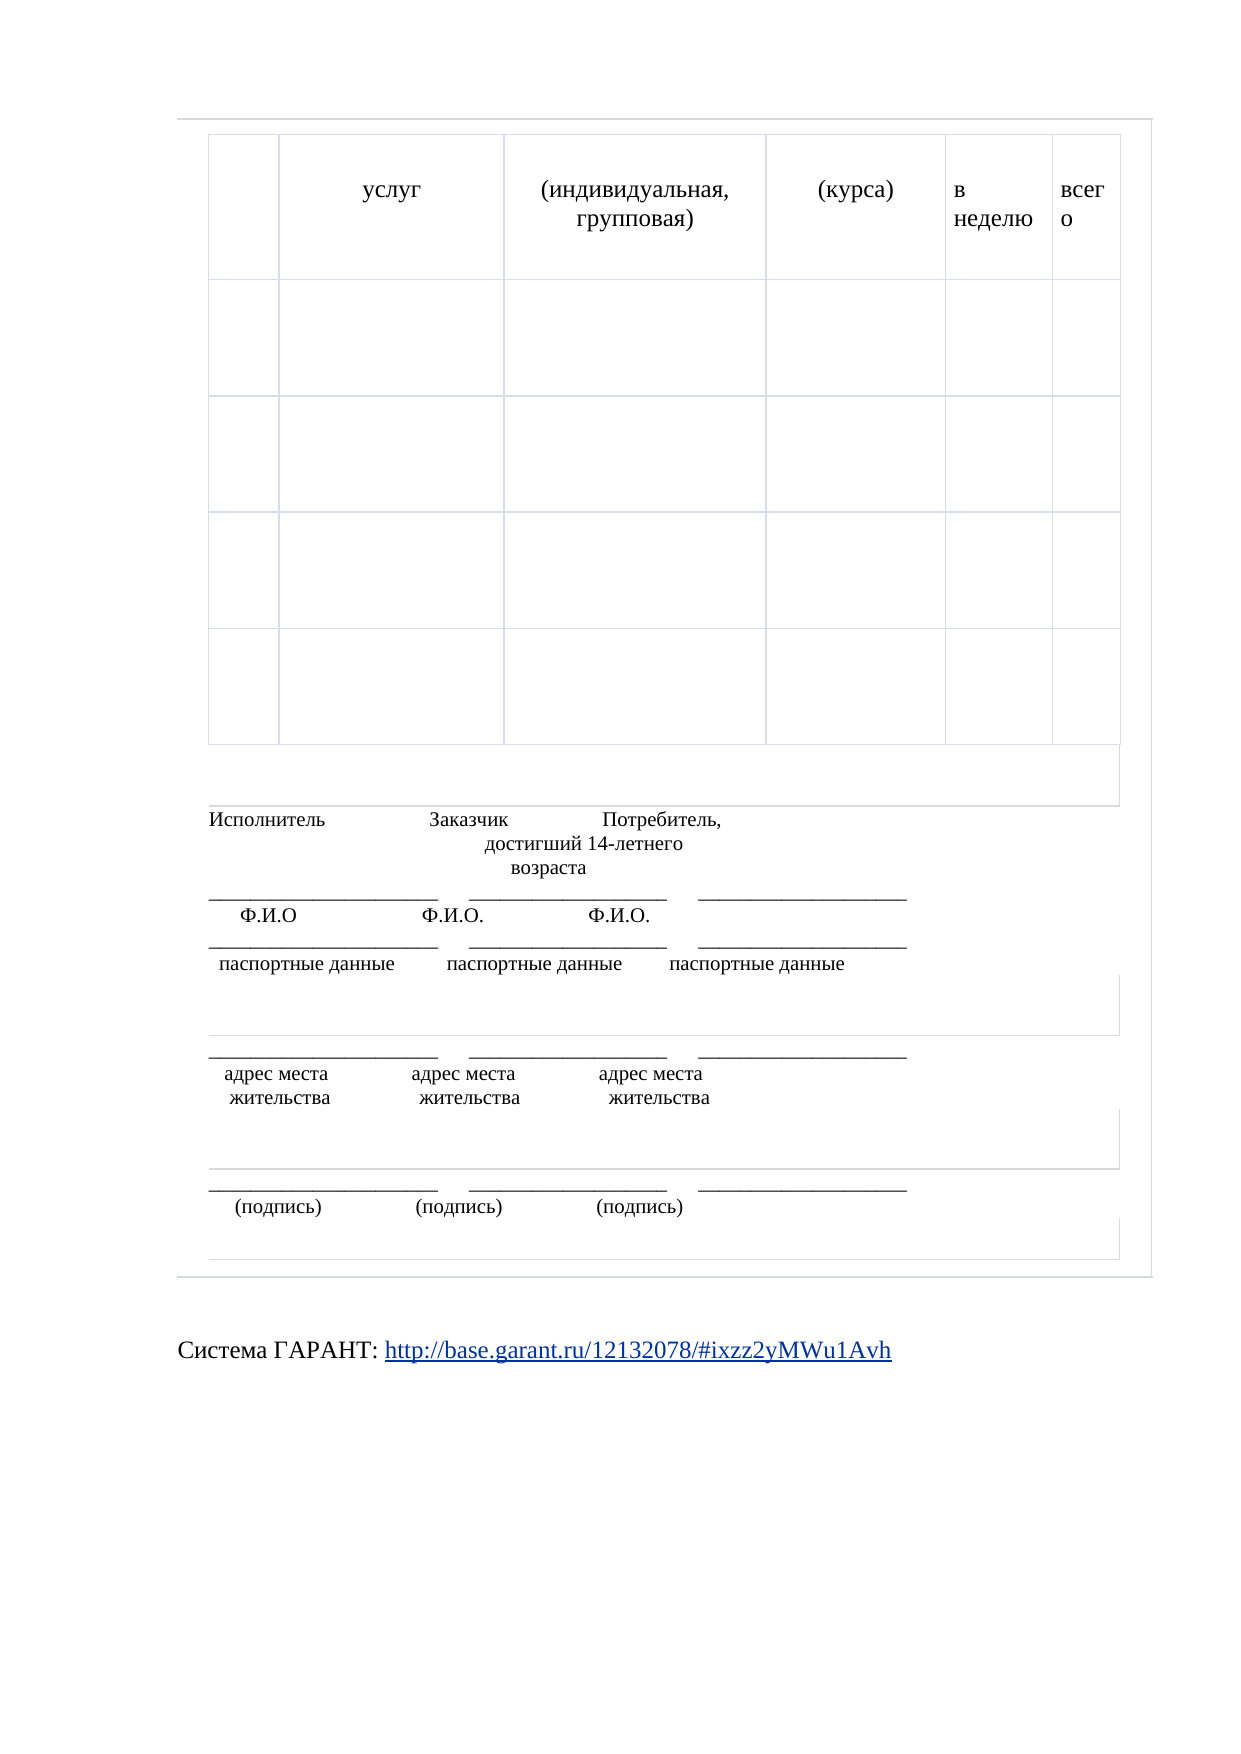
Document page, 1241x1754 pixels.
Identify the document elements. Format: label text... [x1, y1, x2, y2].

table_header Развернуть Приказ Минобразования РФ от 10 июля 2003 г. N 2994 "Об утверждении Примерной формы договора об оказании платных образовательных услуг в сфере общего образования" Приложение N 1. Примерная форма договора об оказании платных дополнительных образовательных услуг государственными и муниципальными общеобразовательными учреждениями Договор об оказании платных дополнительных образовательных услуг государственными и муниципальными общеобразовательными учреждениями (утв. приказом Минобразования РФ от 10 июля 2003 г. N 2994) Дополнительные образовательные услуги Приложение N 2. Примерная форма договора об оказании платных образовательных услуг негосударственными образовательными организациями Договор об оказании платных образовательных услуг негосударственными образовательными организациями Дополнительные образовательные услуги Приложение N 3. Примерная форма договора об оказании платных образовательных услуг индивидуальным предпринимателем Договор об оказании платных образовательных услуг индивидуальным предпринимателем Дополнительные образовательные услуги Приказ Минобразования РФ от 10 июля 2003 г. N 2994 "Об утверждении Примерной формы договора об оказании платных образовательных услуг в сфере общего образования" ГАРАНТ: Приказом Минобрнауки России от 9 декабря 2013 г. N 1315 (не вступил в силу) настоящий приказ признан утратившим силу Во исполнение пункта 16 Правил оказания платных образовательных услуг, утвержденных постановлением Правительства Российской Федерации от 05.07.2001 N 505 (в ред. постановления Правительства Российской Федерации от 01.04.2003 N 181), приказываю: 1. Утвердить Примерную форму договора об оказании платных образовательных услуг государственными и муниципальными общеобразовательными учреждениями (приложение N 1), негосударственными образовательными организациями (приложение N 2), индивидуальным предпринимателем (приложение 3). 2. Контроль за исполнением настоящего приказа возложить на первого заместителя Министра В.А.Болотова. Зарегистрировано в Минюсте РФ 13 августа 2003 г. Регистрационный N 4971 Приложение N 1 к приказу Минобразования РФ от 10 июля 2003 г. N 2994 Примерная форма договора об оказании платных дополнительных образовательных услуг государственными и муниципальными общеобразовательными учреждениями ___________________________ "____" ________________________ г. место заключения договора дата заключения договора Общеобразовательное учреждение __________________________________ (в полное наименование учреждения дальнейшем - Исполнитель) на основании лицензии N _____________________, выданной_________________________________________________________________ наименование органа, выдавшего лицензию на срок с "____"__________ г. до "____"____________г., и свидетельства о государственной аккредитации N _____, выданного _________________________ _________________________________________________________________________ наименование органа, выдавшего свидетельство на срок с "____" _________________ г. до "____" _________________ г. (для общеобразовательных учреждений, прошедших государственную аккредитацию), в лице _________________________________________________________________, должность, фамилия, имя и отчество действующего на основании Устава Исполнителя, с одной стороны, и _________________________________________________________________________ фамилия, имя, отчество и статус законного представителя несовершеннолетнего - мать, отец, опекун, попечитель, уполномоченный представитель органа опеки и попечительства или учреждение социальной защиты, в котором находится нуждающийся в опеке или попечительстве несовершеннолетний, либо лица, действующего на основании доверенности, выданной законным представителем (в дальнейшем - Заказчик) и _____________________________________________ фамилия, имя, отчество несовершеннолетнего, _________________________________________________________________________ достигшего 14-летнего возраста (в дальнейшем - Потребитель),с другой стороны, заключили в соответствии с Гражданским кодексом Российской Федерации, Законами Российской Федерации "Об образовании" и "О защите прав потребителей", а также Правилами оказания платных образовательных услуг в сфере дошкольного и общего образования, утвержденными постановлением Правительства Российской Федерации "Об утверждении Правил оказания платных образовательных услуг в сфере образования" от 05.07.2001 N 505 (в ред. постановления Правительства Российской Федерации от 01.04.2003 N 181), настоящий договор о нижеследующем: 1. Предмет договора Исполнитель предоставляет, а Заказчик оплачивает дополнительные образовательные услуги, наименование и количество которых определено в приложении 1, являющемся неотъемлемой частью настоящего договора (в приложении указать наименование учебных дисциплин, формы проведения занятий и количество учебных часов)*. Срок обучения в соответствии с рабочим учебным планом (индивидуально, в группе) составляет ___________. 2. Обязанности исполнителя Исполнитель обязан: 2.1. Организовать и обеспечить надлежащее исполнение услуг, предусмотренных разделом 1 настоящего договора. Дополнительные образовательные услуги оказываются в соответствии с учебным планом, годовым календарным учебным графиком и расписанием занятий, разрабатываемыми Исполнителем. 2.2. Обеспечить для проведения занятий помещения, соответствующие санитарным и гигиеническим требованиям, а также оснащение, соответствующее обязательным нормам и правилам, предъявляемым к образовательному процессу. 2.3. Во время оказания дополнительных образовательных услуг проявлять уважение к личности Потребителя, оберегать его от всех форм физического и психологического насилия, обеспечить условия укрепления нравственного, физического и психологического здоровья, эмоционального благополучия Потребителя с учетом его индивидуальных особенностей. 2.4. Сохранить место за Потребителем (в системе оказываемых общеобразовательным учреждением дополнительных образовательных услуг) в случае его болезни, лечения, карантина, отпуска родителей, каникул и в других случаях пропуска занятий по уважительным причинам. 2.5. Уведомить Заказчика о нецелесообразности оказания Потребителю образовательных услуг в объеме, предусмотренном разделом 1 настоящего договора, вследствие его индивидуальных особенностей, делающих невозможным или педагогически нецелесообразным оказание данных услуг. 3. Обязанности заказчика 3.1. Своевременно вносить плату за предоставленные услуги, указанные в разделе 1 настоящего договора. 3.2. При поступлении Потребителя в общеобразовательное учреждение и в процессе его обучения своевременно предоставлять все необходимые документы, предусмотренные уставом общеобразовательного учреждения. 3.3. Незамедлительно сообщать руководителю Исполнителя об изменении контактного телефона и места жительства. 3.4. Извещать руководителя Исполнителя об уважительных причинах отсутствия Потребителя на занятиях. 3.5. По просьбе Исполнителя приходить для беседы при наличии претензий Исполнителя к поведению Потребителя или его отношению к получению дополнительных образовательных услуг. 3.6. Проявлять уважение к педагогам, администрации и техническому персоналу Исполнителя. 3.7. Возмещать ущерб, причиненный Потребителем имуществу Исполнителя в соответствии с законодательством Российской Федерации. 3.8. Обеспечить Потребителя за свой счет предметами, необходимыми для надлежащего исполнения Исполнителем обязательств по оказанию дополнительных образовательных услуг, в количестве, соответствующем возрасту и потребностям Потребителя. 3.9. В случае выявления заболевания Потребителя (по заключению учреждений здравоохранения либо медицинского персонала Исполнителя) освободить Потребителя от занятий и принять меры по его выздоровлению. 3.10. Для договора с участием Потребителя, не достигшего 14-летнего возраста, обеспечить посещение Потребителем занятий согласно учебному расписанию. 4. Обязанности потребителя (для договора с Потребителем, достигшим 14-летнего возраста) Потребитель обязан: 4.1. Посещать занятия, указанные в учебном расписании. 4.2. Выполнять задания по подготовке к занятиям, даваемые педагогами общеобразовательного учреждения. 4.3. Соблюдать учебную дисциплину и общепринятые нормы поведения, в частности, проявлять уважение к педагогам, администрации и техническому персоналу Исполнителя и другим обучающимся, не посягать на их честь и достоинство. 4.4. Бережно относиться к имуществу Исполнителя. 5. Права Исполнителя, Заказчика, Потребителя 5.1. Исполнитель вправе отказать Заказчику и Потребителю в заключении договора на новый срок по истечении действия настоящего договора, если Заказчик, Потребитель в период его действия допускали нарушения, предусмотренные гражданским законодательством и настоящим договором и дающие Исполнителю право в одностороннем порядке отказаться от исполнения договора. 5.2. Заказчик вправе требовать от Исполнителя предоставления информации: по вопросам, касающимся организации и обеспечения надлежащего исполнения услуг, предусмотренных разделом 1 настоящего договора, образовательной деятельности Исполнителя и перспектив ее развития; об успеваемости, поведении, отношении Потребителя к учебе и его способностях в отношении обучения по отдельным предметам учебного плана. Заказчик и Потребитель, надлежащим образом исполнившие свои обязательства по настоящему договору, имеют преимущественное право на заключение договора на новый срок по истечении срока действия настоящего договора. 5.3. Потребитель вправе: обращаться к работникам Исполнителя по всем вопросам деятельности образовательного учреждения; получать полную и достоверную информацию об оценке своих знаний и критериях этой оценки; пользоваться имуществом Исполнителя, необходимым для обеспечения образовательного процесса, во время занятий, предусмотренных расписанием. 6. Оплата услуг 6.1. Заказчик ____________________________________________________ указать период оплаты - ежемесячно, ежеквартально, по четвертям, полугодиям или иной платежный период в рублях оплачивает услуги, указанные в разделе 1 настоящего договора, в сумме ___________________________________________________________________ указать денежную сумму в рублях либо эквивалентной определенной сумме в иностранной валюте по курсу Центробанка России на день платежа 6.2. Оплата производится __________________________________________ указать время оплаты, например, не позднее определенного числа периода, подлежащего оплате, или не позднее определенного числа периода, предшествующего (следующего) за периодом оплаты в безналичном порядке на счет Исполнителя в банке или казначействе. Оплата услуг удостоверяется Исполнителем ________________________________ ________________________________________________________________________, указать документ, подтверждающий оплату, выдаваемым Заказчику Исполнителем 6.3 На оказание образовательных услуг, предусмотренных настоящим договором, может быть составлена смета. Составление такой сметы по требованию Потребителя или Исполнителя обязательно. В этом случае смета становится частью договора. 7. Основания изменения и расторжения договора 7.1. Условия, на которых заключен настоящий договор, могут быть изменены либо по соглашению сторон, либо в соответствии с действующим законодательством Российской Федерации. 7.2. Потребитель, достигший 14-летнего возраста, вправе в любое время расторгнуть настоящий договор только с письменного согласия законных представителей при условии оплаты Исполнителю фактически понесенных расходов и услуг, оказанных до момента отказа. От имени Потребителя в возрасте от 6 до 14 лет договор в любое время может быть расторгнут Заказчиком при условии, указанном в абз. 1 настоящего пункта. 7.3. Настоящий договор может быть расторгнут по соглашению сторон. По инициативе одной из сторон договор может быть расторгнут по основаниям, предусмотренным действующим законодательством Российской Федерации. 7.4. Помимо этого, Исполнитель вправе отказаться от исполнения договора, если Заказчик нарушил сроки оплаты услуг по настоящему договору _________________________________________________________________________ указать срок или количество, или иные условия просрочки либо неоднократно нарушает иные обязательства, предусмотренные п. 3 настоящего договора, что явно затрудняет исполнение обязательств Исполнителем и нарушает права и законные интересы обучающихся и работников Исполнителя. 7.5. Если Потребитель своим поведением систематически нарушает права и законные интересы других обучающихся и работников Исполнителя, расписание занятий или препятствует нормальному осуществлению образовательного процесса, Исполнитель вправе отказаться от исполнения договора, когда после ___________________________________________________ указать количество предупреждений Потребитель не устранит указанные нарушения. Договор считается расторгнутым со дня письменного уведомления Исполнителем Заказчика (Потребителя) об отказе от исполнения договора. 8. Ответственность за неисполнение или ненадлежащее исполнение обязательств по настоящему договору 8.1. В случае неисполнения или ненадлежащего исполнения сторонами обязательств по настоящему договору они несут ответственность, предусмотренную гражданским законодательством и законодательством о защите прав потребителей, на условиях, установленных этим законодательством. 9. Срок действия договора и другие условия 9.1. Настоящий договор вступает в силу со дня его заключения сторонами и действует до "___"_______ г. 9.2. Договор составлен в двух экземплярах, имеющих равную юридическую силу. 10. Подписи сторон Исполнитель Заказчик Потребитель, достигший 14-летнего возраста ______________________ ___________________ ____________________ полное наименование Ф.И.О. Ф.И.О. общеобразовательного учреждения ______________________ ___________________ ____________________ юридический адрес паспортные данные паспортные данные ______________________ ___________________ ____________________ банковские реквизиты адрес места адрес места или счет в казначействе жительства, жительства контактный телефон ______________________ ___________________ ____________________ (подпись) (подпись) (подпись) М.П. ------------------------------ * На оказание услуг, связанных с обеспечением содержания обучающегося в образовательном учреждении во время оказания дополнительных образовательных услуг (по организации питания, медицинского обслуживания, охраны, доставки обучающегося в образовательное учреждение и домой транспортом Исполнителя и т. д.), составляется отдельный договор. Приложение 1 к Примерной форме договора об оказании платных образовательных услуг государственными и муниципальными образовательными учреждениями Дополнительные образовательные услуги Исполнитель Заказчик Потребитель, достигший 14-летнего возраста ______________________ ___________________ ____________________ полное наименование Ф.И.О. Ф.И.О. общеобразовательного учреждения ______________________ ___________________ ____________________ юридический адрес паспортные данные паспортные данные ______________________ ___________________ ____________________ банковские реквизиты адрес места адрес места жительства жительства ______________________ ___________________ ____________________ (подпись) (подпись) (подпись) М.П. Приложение N 2 к приказу Минобразования РФ от 10 июля 2003 г. N 2994 Примерная форма договора об оказании платных образовательных услуг негосударственными образовательными организациями ___________________________ "____" ________________________ г. место заключения договора дата заключения договора Негосударственная образовательная организация ______________________ _______________________________ (в дальнейшем - Исполнитель) на основании полное наименование организации лицензии N __________, выданной _________________________________________ наименование органа, выдавшего лицензию на срок с "____"__________ г. до "____"____________г., и свидетельства о государственной аккредитации N _____, выданного _________________________ _________________________________________________________________________ наименование органа, выдавшего свидетельство на срок с "____" _________________ г. до "____" ________________ г., (для организаций, прошедших государственную аккредитацию), в лице _________________________________________________________________, должность, фамилия, имя и отчество действующего на основании Устава Исполнителя, с одной стороны, и _________________________________________________________________________ фамилия, имя, отчество и статус законного представителя несовершеннолетнего - мать, отец, опекун, попечитель, уполномоченный представитель органа опеки и попечительства или учреждение социальной защиты, в котором находится нуждающийся в опеке или попечительстве несовершеннолетний, либо лица, действующего на основании доверенности, выданной законным представителем (в дальнейшем - Заказчик) и _____________________________________________ фамилия, имя, отчество несовершеннолетнего, _________________________________________________________________________ достигшего 14-летнего возраста (в дальнейшем - Потребитель), с другой стороны, заключили в соответствии с Гражданским кодексом Российской Федерации, Законами Российской Федерации "Об образовании" и "О защите прав потребителей", а также Правилами оказания платных образовательных услуг в сфере дошкольного и общего образования, утвержденными постановлением Правительства Российской Федерации "Об утверждении Правил оказания платных образовательных услуг в сфере дошкольного и общего образования" от 05.07.2001 N 505 (в ред. постановления Правительства Российской Федерации от 01.04.2003 N 181), настоящий договор о нижеследующем: 1. Предмет договора Исполнитель предоставляет, а Заказчик оплачивает образовательные услуги, соответствующие _____ классу не ниже требований государственных образовательных стандартов (иных временно заменяющих их документов, утвержденных в установленном порядке), __________________________________ ________________________________________________________________________, указать уровень - основное общее, среднее (полное) общее и ступень общеобразовательной программы - начальное общее, основное общее, среднее полное) общее наименование и количество которых определено в приложении 1, являющемся неотъемлемой частью настоящего договора (в приложении 1 указать наименование учебных дисциплин, форму проведения занятий и количество учебных часов)*. Срок обучения в соответствии с рабочим учебным планом (индивидуально, в группе) составляет ___________. 2. Обязанности исполнителя Исполнитель обязан: 2.1. Зачислить Потребителя ________________________________________, выполнившего установленные условия приема, в ___________________________. наименование Исполнителя 2.2. Организовать и обеспечить надлежащее исполнение услуг, предусмотренных в разделе 1 настоящего договора. Образовательные услуги оказываются в соответствии с учебным планом, годовым календарным учебным графиком и расписанием занятий, разрабатываемыми Исполнителем. 2.3. Обеспечить для проведения занятий помещения, соответствующие санитарным и гигиеническим требованиям, а также оснащение, соответствующее обязательным нормам и правилам, предъявляемым к образовательному процессу. 2.4. Проявлять уважение к личности Потребителя, оберегать его от всех форм физического и психологического насилия, обеспечить условия укрепления нравственного, физического и психологического здоровья, эмоционального благополучия Потребителя с учетом его индивидуальных особенностей. 2.5. Обеспечить выдачу _____________________________________________ указать документ - свидетельство, _________________________________________________________________________ аттестат государственного или иного образца Потребителю, прошедшему полный курс обучения и успешно прошедшему аттестацию по программе, соответствующей уровню _________________________ _________________________________________________________________________ указать уровень общего образования. 2.6. Выдать Потребителю соответствующий документ об освоении тех или иных компонентов программ общего образования (за класс, за освоенные учебные предметы) в случае ухода Потребителя из образовательной организации до завершения им обучения в полном объеме, предусмотренном настоящим договором. 2.7. Сохранить место за Потребителем в случае его болезни, лечения, карантина, отпуска родителей, каникул и в других случаях пропуска занятий по уважительным причинам (в случае оплаты услуг, предусмотренных разделом 1 настоящего договора). 2.8. Восполнить материал занятий, пройденный за время отсутствия Потребителя по уважительной причине, в пределах объема услуг, оказываемых в соответствии с разделом 1 настоящего договора. 2.9. Уведомить Заказчика о нецелесообразности оказания Потребителю образовательных услуг в объеме, предусмотренном п. 1.2 настоящего договора, вследствие его индивидуальных особенностей, делающих невозможным или педагогически нецелесообразным оказание данных услуг. (Пункт 2.9. относится к тем негосударственным образовательным организациям, которые оказывают, помимо образовательных услуг по основным общеобразовательным программам, также дополнительные образовательные услуги.) 3. Обязанности заказчика 3.1. Своевременно вносить плату за предоставленные услуги, указанные в разделе 1 настоящего договора. 3.2. При поступлении Потребителя в образовательное учреждение и в процессе его обучения своевременно предоставлять все необходимые документы, предусмотренные уставом негосударственной образовательной организации. 3.3. Незамедлительно сообщать руководителю Исполнителя об изменении контактного телефона и места жительства. 3.4. Извещать руководителя Исполнителя об уважительных причинах отсутствия Потребителя на занятиях. 3.5. По просьбе Исполнителя приходить для беседы при наличии претензий Исполнителя к поведению Потребителя или его отношению к получению образовательных услуг. 3.6. Проявлять уважение к педагогам, администрации и техническому персоналу Исполнителя. 3.7. Возмещать ущерб, причиненный Потребителем имуществу Исполнителя, в соответствии с законодательством Российской Федерации. 3.8. Обеспечить Потребителя за свой счет предметами, необходимыми для надлежащего осуществления Исполнителем образовательного процесса, в количестве, соответствующем возрасту и потребностям Потребителя. 3.9. В случае выявления заболевания Потребителя (по заключению учреждений здравоохранения либо медицинского персонала Исполнителя) освободить Потребителя от занятий и принять меры по его выздоровлению. 3.10. Для договора с участием Потребителя, не достигшего 14-летнего возраста, обеспечить посещение Потребителем занятий согласно учебному расписанию. 4. Обязанности Потребителя (для договора с Потребителем, достигшим 14-летнего возраста) Потребитель обязан: 4.1. Посещать занятия, указанные в учебном расписании. 4.2. Выполнять задания по подготовке к занятиям, даваемые педагогами образовательной организации. 4.3. Соблюдать учебную дисциплину и общепринятые нормы поведения, в частности, проявлять уважение к педагогам, администрации и техническому персоналу Исполнителя и другим обучающимся, не посягать на их честь и достоинство. 4.4. Бережно относиться к имуществу Исполнителя. 5. Права Исполнителя, Заказчика, Потребителя 5.1. Исполнитель вправе отказать Заказчику и Потребителю в заключении договора на новый срок по истечении действия настоящего договора, если Заказчик, Потребитель в период его действия допускали нарушения, предусмотренные гражданским законодательством и настоящим договором и дающие Исполнителю право в одностороннем порядке отказаться от исполнения договора. 5.2. Заказчик вправе требовать от Исполнителя предоставления информации: по вопросам, касающимся организации и обеспечения надлежащего исполнения услуг, предусмотренных разделом 1 настоящего договора, образовательной деятельности Исполнителя и перспектив ее развития; об успеваемости, поведении, отношении Потребителя к учебе в целом и по отдельным предметам учебного плана. Заказчик и Потребитель, надлежащим образом исполнившие свои обязательства по настоящему договору, имеют преимущественное право на заключение договора на новый срок по истечении срока действия настоящего договора, а в случае нарушения этого права Исполнителем - на возмещение причиненных в связи с этим убытков. 5.3. Потребитель вправе: обращаться к работникам Исполнителя по всем вопросам деятельности образовательного учреждения; получать полную и достоверную информацию об оценке своих знаний, умений, иных образовательных достижениях, а также о критериях этой оценки; пользоваться имуществом Исполнителя, необходимым для осуществления образовательного процесса, во время занятий, предусмотренных расписанием; пользоваться дополнительными образовательными услугами, не входящими в учебную программу, за отдельную плату; принимать участие в социально-культурных, оздоровительных и т.п. мероприятиях, организованных Исполнителем. 6. Оплата услуг 6.1. Заказчик _____________________________________________________ указать период оплаты - ежемесячно, ежеквартально, по четвертям, полугодиям или иной платежный период в рублях оплачивает услуги, указанные в разделе 1 настоящего договора, в сумме __________________________________________________________________. указать денежную сумму в рублях либо эквивалентной определенной сумме в иностранной валюте по курсу Центробанка России на день платежа 6.2. Оплата производится ___________________________________________ указать время оплаты, например, не позднее определенного числа периода, подлежащего оплате, или не позднее определенного числа периода, предшествующего (следующего) за периодом оплаты в безналичном порядке на счет Исполнителя в банке. Оплата услуг удостоверяется Исполнителем ________________________________ ________________________________________________________________________, указать документ, подтверждающий оплату выдаваемым Заказчику Исполнителем. 6.3. На оказание образовательных услуг, предусмотренных настоящим договором, может быть составлена смета. Составление такой сметы по требованию Потребителя или Исполнителя обязательно. В этом случае смета становится частью договора. 7. Основания изменения и расторжения договора 7.1. Условия, на которых заключен настоящий договор, могут быть изменены либо по соглашению сторон, либо в соответствии с действующим законодательством Российской Федерации. 7.2. Потребитель, достигший 14-летнего возраста, вправе в любое время расторгнуть настоящий договор только с письменного согласия законных представителей при условии оплаты Исполнителю фактически понесенных расходов и услуг, оказанных до момента отказа. От имени Потребителя в возрасте от 6 до 14 лет договор в любое время может быть расторгнут Заказчиком при условии, указанном в абз. 1 настоящего пункта. 7.3. Настоящий договор может быть расторгнут по соглашению сторон. По инициативе одной из сторон договор может быть расторгнут по основаниям, предусмотренным действующим законодательством Российской Федерации. Помимо этого, Исполнитель вправе отказаться от исполнения договора, если Заказчик нарушил сроки оплаты услуг по настоящему договору ________________________________________________________________________, указать срок или количество просрочек, или иных условий просрочки либо неоднократных иных нарушений обязательств предусмотренные п. 3 настоящего договора, что явно затрудняет исполнение обязательств Исполнителем и нарушает права и законные интересы обучающихся и работников Исполнителя. 7.4. Если Потребитель своим поведением систематически нарушает права и законные интересы других обучающихся и работников Исполнителя, расписание занятий или препятствует нормальному осуществлению образовательного процесса, Исполнитель вправе отказаться от исполнения договора, когда после предупреждений_____________________ Потребитель не указать количество устранит указанные нарушения. 7.5. Договор считается расторгнутым со дня письменного уведомления Исполнителем Заказчика (Потребителя) об отказе от исполнения договора. 8. Ответственность за неисполнение или ненадлежащее исполнение обязательств по настоящему договору 8.1. В случае неисполнения или ненадлежащего исполнения сторонами обязательств по настоящему договору они несут ответственность, предусмотренную гражданским законодательством и законодательством о защите прав потребителей, на условиях, установленных этим законодательством. 9. Срок действия договора и другие условия 9.1. Настоящий договор вступает в силу со дня его заключения сторонами и действует до "__"___________ г. 9.2. Договор составлен в двух экземплярах, имеющих равную юридическую силу. Исполнитель Заказчик Потребитель, достигший 14-летнего возраста ______________________ ___________________ ____________________ полное наименование Ф.И.О. Ф.И.О. общеобразовательной организации ______________________ ___________________ ____________________ юридический адрес паспортные данные паспортные данные ______________________ ___________________ ____________________ банковские реквизиты адрес места адрес места жительства, жительства контактный телефон ______________________ ___________________ ____________________ (подпись) (подпись) (подпись) М.П. ------------------------------ * 1. На оказание негосударственной образовательной организацией дополнительных образовательных услуг производятся соответствующие изменения в предмете договора и составляется соответствующее приложение, являющееся неотъемлемой частью настоящего договора. В приложении указываются наименование и количество дополнительных образовательных услуг, наименования учебных дисциплин, формы проведения занятий и количество учебных часов. 2. На оказание негосударственной образовательной организацией (помимо образовательных услуг) платных социальных услуг, связанных с обеспечением условий образовательного процесса (по организации питания, медицинскому обслуживанию, охраны, доставки обучающихся в образовательную организацию и домой транспортом и т.д.), заключается отдельный договор. Приложение 1 к Примерной форме договора об оказании платных образовательных услуг в сфере общего образования для негосударственных образовательных организаций Исполнитель Заказчик Потребитель, достигший 14-летнего возраста ______________________ ___________________ ____________________ полное наименование Ф.И.О. Ф.И.О. общеобразовательной организации ______________________ ___________________ ____________________ юридический адрес паспортные данные паспортные данные ______________________ ___________________ ____________________ банковские реквизиты адрес места адрес места жительства жительства ______________________ ___________________ ____________________ (подпись) (подпись) (подпись) М.П. Приложение N 3 к приказу Минобразования РФ от 10 июля 2003 г. N 2994 Примерная форма договора об оказании платных образовательных услуг индивидуальным предпринимателем ___________________________ "____" ________________________ г. место заключения договора дата заключения договора Гражданин ____________________________ (в дальнейшем - Исполнитель), фамилия, имя, отчество занимающийся индивидуальной трудовой педагогической деятельностью без образования юридического лица, на основании свидетельства о государственной регистрации в качестве индивидуального предпринимателя серия _____ N __________, выданного _____________________________________ ________________________________________________________________________, кем и когда с одной стороны, ________________________________________________________ фамилия, имя, отчество _________________________________________________________________________ и статус законного представителя несовершеннолетнего - мать, отец, опекун, попечитель, уполномоченный представитель органа опеки и попечительства или учреждение социальной защиты, в котором находится нуждающийся в опеке или попечительстве несовершеннолетний, либо лица, действующего на основании доверенности, выданной законным представителем (в Дальнейшем - Заказчик) и _____________________________________________ фамилия, имя, отчество несовершеннолетнего, _________________________________________________________________________ достигшего 14-летнего возраста (в дальнейшем - Потребитель), с другой стороны, заключили в соответствии с Гражданским кодексом Российской Федерации, Законами Российской Федерации "Об образовании" и "О защите прав потребителей", а также Правилами оказания платных образовательных услуг в сфере дошкольного и общего образования, утвержденными постановлением Правительства Российской Федерации "Об утверждении Правил оказания платных образовательных услуг в сфере дошкольного и общего образования" от 05.07.2001 N 505 (в ред. постановления Правительства Российской Федерации от 01.04.2003 N 181), настоящий договор о нижеследующем: 1. Предмет договора Исполнитель предоставляет, а Заказчик оплачивает образовательные услуги, наименование и количество которых определено в приложении, являющемся неотъемлемой частью настоящего договора (в приложении указать наименование учебных дисциплин, формы проведения занятий и количество учебных часов). Срок обучения в соответствии с рабочим учебным планом (индивидуально, в группе) составляет ___________. 2. Обязанности Исполнителя Исполнитель обязан: 2.1. Организовать и обеспечить надлежащее исполнение услуг, предусмотренных в разделе 1 настоящего договора в соответствии с учебным планом и расписанием занятий, являющихся неотъемлемой частью настоящего договора. 2.2. Обеспечить для проведения занятий помещения, соответствующие санитарным и гигиеническим требованиям. 2.3. Во время оказания образовательных услуг проявлять уважение к личности Потребителя, оберегать его от всех форм физического и психологического насилия, обеспечить условия укрепления нравственного, физического и психологического здоровья, эмоционального благополучия Потребителя с учетом его индивидуальных особенностей. 2.4. Уведомить Заказчика о нецелесообразности оказания Потребителю образовательных услуг в объеме, предусмотренном разделом 1 настоящего договора, вследствие его индивидуальных особенностей, делающих невозможным или педагогически нецелесообразным оказание данных услуг. 3. Обязанности Заказчика 3.1. Своевременно вносить плату за предоставленные услуги, указанные в разделе 1 настоящего договора. 3.2. Незамедлительно сообщать Исполнителю об изменении контактного телефона и места жительства. 3.3. Извещать Исполнителя об уважительных причинах отсутствия Потребителя на занятиях. 3.4. По просьбе Исполнителя приходить для бесед при наличии претензий Исполнителя к поведению Потребителя или его отношению к получению образовательных услуг. 3.5. Возмещать ущерб, причиненный Потребителем имуществу Исполнителя, в соответствии с законодательством Российской Федерации. 3.6. В случае заболевания, внезапно возникшего у Потребителя во время занятий, обеспечить его эвакуацию с места проведения занятий и принять меры к его выздоровлению. 3.7. Для договора с участием Потребителя, не достигшего 14-летнего возраста, обеспечить посещение Потребителем занятий согласно учебному расписанию. 4. Обязанности Потребителя (для договора с Потребителем, достигшим 14-летнего возраста) Потребитель обязан: 4.1. Посещать занятия, указанные в учебном расписании. 4.2. Надлежащим образом исполнять задания по подготовке к занятиям. 4.3. Соблюдать учебную дисциплину и общепринятые нормы поведения, в частности, проявлять уважение к Исполнителю и другим обучающимся, не посягать на их честь и достоинство. 4.4. Бережно относиться к имуществу Исполнителя. 5. Права Исполнителя, Заказчика, Потребителя 5.1. Исполнитель вправе: отказать Заказчику и Потребителю в заключении договора на новый срок по истечении действия настоящего договора, если Заказчик, Потребитель в период его действия допускали нарушения, предусмотренные гражданским законодательством и настоящим договором и дающие Исполнителю право в одностороннем порядке отказаться от исполнения договора; по своему выбору либо восполнить пробелы в знаниях обучающегося, образовавшиеся в связи с пропуском занятий по уважительной причине, путем дополнительных занятий в пределах объема услуг, оказываемых в соответствии с разделом 1 настоящего договора, либо зачесть стоимость не- оказанных образовательных услуг в счет платежа за следующий период. 5.2. Заказчик вправе требовать от Исполнителя предоставления информации: по вопросам, касающимся организации и обеспечения надлежащего исполнения услуг, предусмотренных разделом 1 настоящего договора; об успеваемости, поведении, отношении Потребителя к учебе и его способностях в отношении обучения по отдельным предметам учебного плана. Заказчик и Потребитель, надлежащим образом исполнившие свои обязательства по настоящему договору, имеют преимущественное право на заключение договора на новый срок по истечении срока действия настоящего договора, а в случае нарушения этого права Исполнителем - на возмещение причиненных в связи с этим убытков. 5.3. Потребитель вправе: обращаться к Исполнителю по всем вопросам, связанным с оказанием образовательных услуг по настоящему договору; получать полную и достоверную информацию об оценке своих знаний и критериях этой оценки. 6. Оплата услуг 6.1. Заказчик оплачивает __________________________________________ указать период оплаты - ежемесячно, ежеквартально, по четвертям, полугодиям или иной платежный период в рублях услуги, указанные в разделе 1 настоящего договора, в сумме ___________________________________________________________________ указать денежную сумму в рублях либо эквивалентной определенной сумме в иностранной валюте по курсу Центробанка России на день платежа или иной день 6.2. Оплата производится ___________________________________________ указать время оплаты, например, не позднее определенного числа, периода, подлежащего оплате, или не позднее определенного числа периода, предшествующего (следующего) за периодом оплаты в безналичном порядке на счет Исполнителя в банке. На оказание образовательных услуг, предусмотренных настоящим договором, может быть составлена смета. Составление такой сметы по требованию Потребителя или Исполнителя обязательно.В этом случае смета становится частью договора. 7. Основания изменения и расторжения договора 7.1. Условия, на которых заключен настоящий договор, могут быть изменены либо по соглашению сторон, либо в соответствии с действующим законодательством Российской Федерации. 7.2. Потребитель, достигший 14-летнего возраста, вправе в любое время расторгнуть настоящий договор только с письменного согласия законных представителей при условии оплаты Исполнителю фактически понесенных расходов и услуг, оказанных до момента отказа. От имени Потребителя в возрасте от 6 до 14 лет договор в любое время может быть расторгнут Заказчиком при условии, указанном в абз. 1 настоящего пункта. 7.3. Настоящий договор может быть расторгнут по соглашению сторон. Но инициативе одной из сторон договор может быть расторгнут по основаниям, предусмотренным действующим законодательством Российской Федерации. Помимо этого, Исполнитель вправе отказаться от исполнения договора, если Заказчик нарушил сроки оплаты услуг по настоящему договору _________ ________________________________________________________________________, указать срок или количество, или иные условия просрочки либо неоднократное нарушение иных обязательств предусмотренных п. 3 настоящего договора, что явно затрудняет исполнение обязательств Исполнителем и нарушает права и законные интересы обучающихся и работников Исполнителя 7.4. Если Потребитель своим поведением систематически нарушает права и законные интересы других обучающихся и работников Исполнителя, расписание занятий или препятствует нормальному осуществлению учебного процесса, Исполнитель вправе отказаться от исполнения договора, когда после ____________________ предупреждений Потребитель не устранит указать количество указанные нарушения. 7.5. Договор считается расторгнутым со дня письменного уведомления Исполнителем Заказчика (Потребителя) об отказе от исполнения договора. 8. Ответственность за неисполнение или ненадлежащее исполнение обязательств по настоящему договору 8.1. В случае неисполнения или ненадлежащего исполнения сторонами обязательств по настоящему договору они несут ответственность, предусмотренную гражданским законодательством и законодательством о защите прав потребителей, на условиях, установленных этим законодательством. 9. Срок действия договора и другие условия 9. 1. Настоящий договор вступает в силу со дня его заключения сторонами и действует до "__" ________ г. 9.2. Договор составлен в двух экземплярах, имеющих равную юридическую силу. Исполнитель Заказчик Потребитель, достигший 14-летнего возраста ______________________ ___________________ ____________________ Ф.И.О Ф.И.О. Ф.И.О. ______________________ ___________________ ____________________ паспортные данные паспортные данные паспортные данные ______________________ ___________________ ____________________ адрес места адрес места жительства, жительства контактный телефон ______________________ ___________________ ____________________ (подпись) (подпись) (подпись) М.П. Приложение к Примерной форме договора об оказании платных образовательных услуг индивидуальным предпринимателем Исполнитель Заказчик Потребитель, достигший 14-летнего возраста ______________________ ___________________ ____________________ Ф.И.О Ф.И.О. Ф.И.О. ______________________ ___________________ ____________________ паспортные данные паспортные данные паспортные данные ______________________ ___________________ ____________________ адрес места адрес места адрес места жительства жительства жительства ______________________ ___________________ ____________________ (подпись) (подпись) (подпись) [177, 120, 1151, 1276]
table_cell [280, 513, 503, 627]
table_cell [1053, 629, 1120, 744]
table_header услуг [280, 135, 503, 279]
table_cell [946, 397, 1052, 511]
table_cell [209, 629, 278, 744]
table_cell [505, 513, 765, 627]
table_header [209, 135, 278, 279]
table_cell [1053, 513, 1120, 627]
table_cell [767, 397, 945, 511]
table_cell [209, 397, 278, 511]
table_cell [767, 513, 945, 627]
table_cell [505, 629, 765, 744]
table_cell всего [1053, 135, 1120, 279]
table_cell [505, 280, 765, 395]
table_cell [209, 513, 278, 627]
table_cell [946, 280, 1052, 395]
table_cell [280, 280, 503, 395]
table_cell [209, 280, 278, 395]
table_cell в неделю [946, 135, 1052, 279]
table_cell [280, 397, 503, 511]
table_cell [1053, 280, 1120, 395]
table_cell [767, 280, 945, 395]
table_cell [946, 629, 1052, 744]
table_header (индивидуальная, групповая) [505, 135, 765, 279]
table_header (курса) [767, 135, 945, 279]
table_cell [280, 629, 503, 744]
text Система ГАРАНТ: http://base.garant.ru/12132078/#ixzz2yMWu1Avh [177, 1278, 1152, 1364]
table_cell [946, 513, 1052, 627]
table_cell [1053, 397, 1120, 511]
table_cell [505, 397, 765, 511]
table_cell [767, 629, 945, 744]
